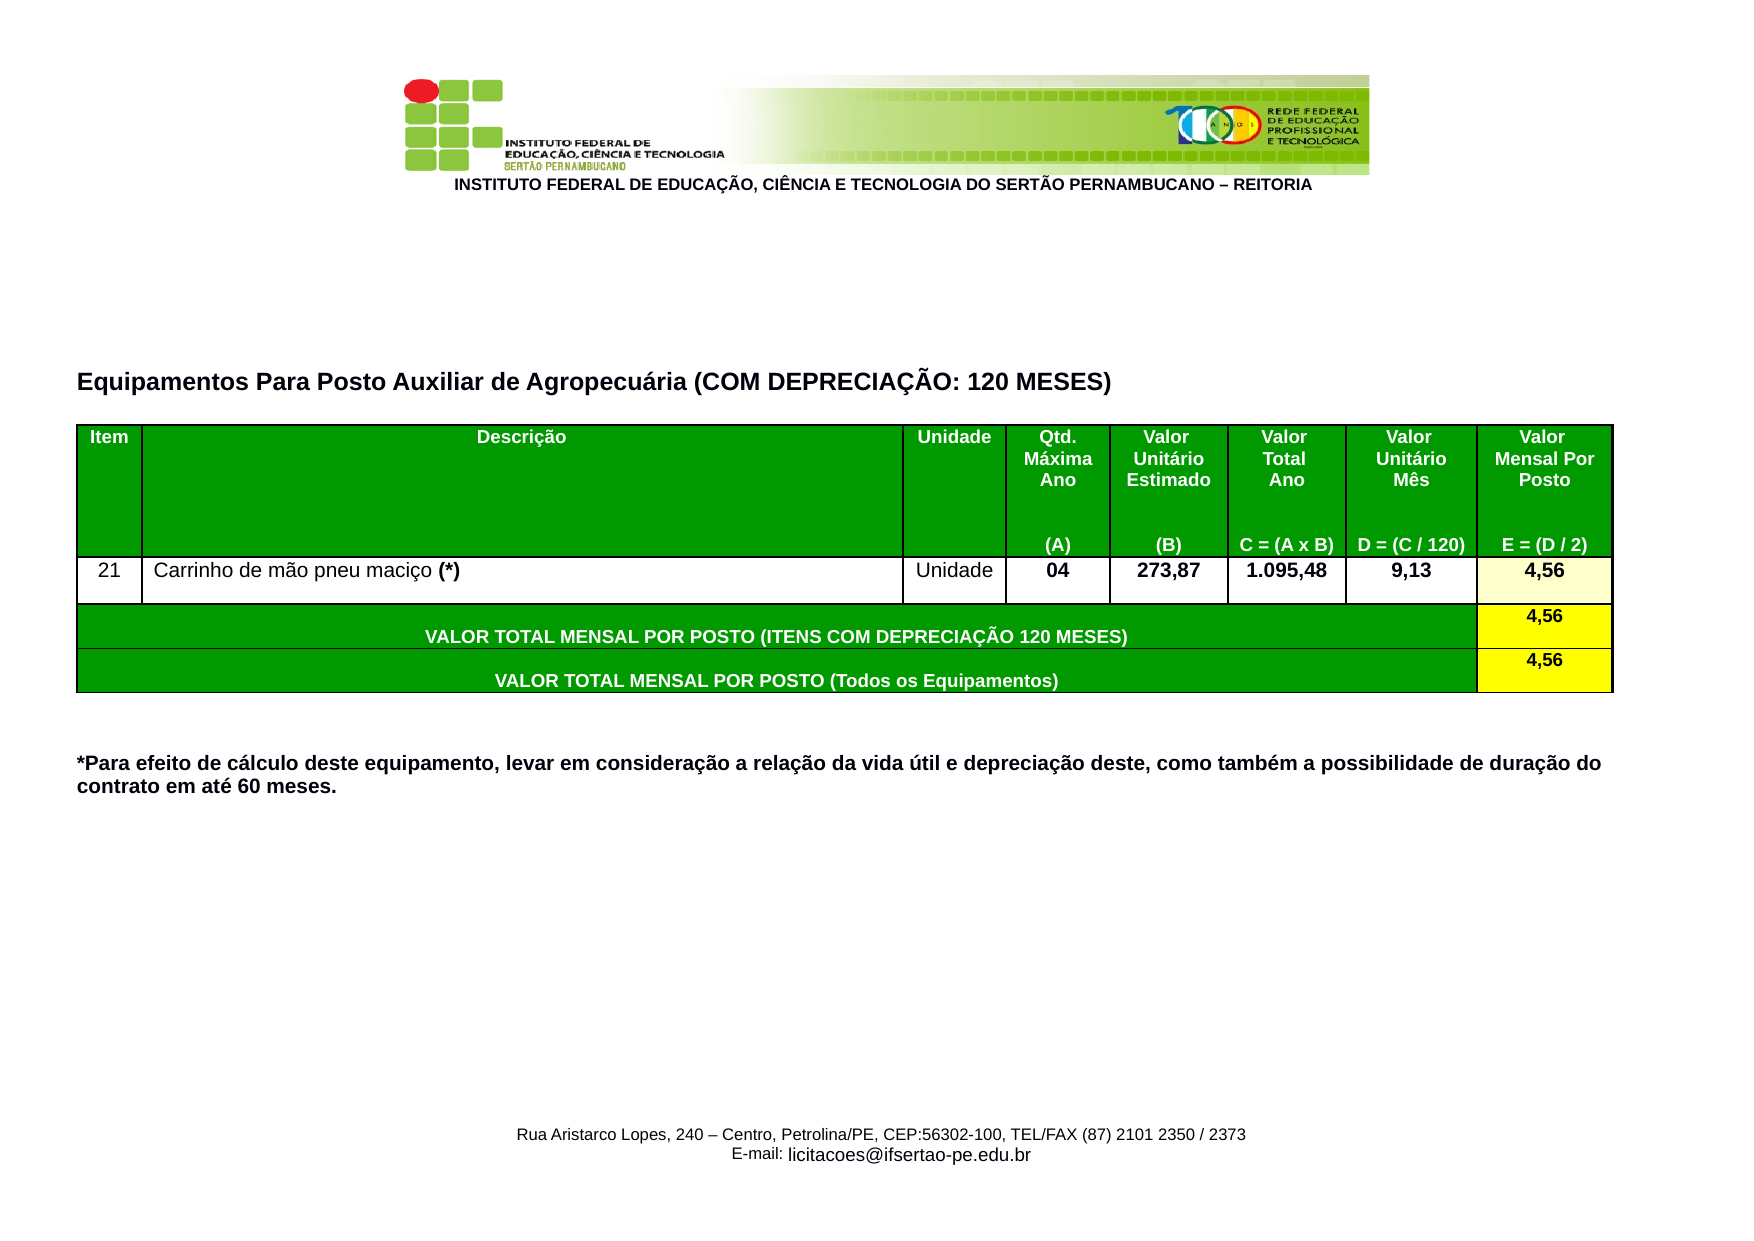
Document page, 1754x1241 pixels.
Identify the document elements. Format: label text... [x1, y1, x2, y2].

table_header Valor Unitário Estimado (B) [1111, 426, 1227, 556]
table_cell 273,87 [1111, 558, 1227, 602]
table_cell VALOR TOTAL MENSAL POR POSTO (ITENS COM DEPRECIAÇÃO 120 MESES) [78, 605, 1476, 648]
subtitle Equipamentos Para Posto Auxiliar de Agropecuária (COM DEPRECIAÇÃO: 120 MESES) [77, 367, 1686, 395]
table_header Descrição [143, 426, 902, 556]
table_header Valor Total Ano C = (A x B) [1229, 426, 1345, 556]
table_header Valor Unitário Mês D = (C / 120) [1347, 426, 1476, 556]
subtitle *Para efeito de cálculo deste equipamento, levar em consideração a relação da vida útil e depreciação deste, como também a possibilidade de duração do contrato em até 60 meses. [77, 750, 1686, 798]
table_cell 4,56 [1478, 649, 1611, 692]
table_cell Unidade [904, 558, 1005, 602]
table_cell 4,56 [1478, 558, 1611, 602]
table_header Valor Mensal Por Posto E = (D / 2) [1478, 426, 1611, 556]
table_cell VALOR TOTAL MENSAL POR POSTO (Todos os Equipamentos) [78, 649, 1476, 692]
table_cell 1.095,48 [1229, 558, 1345, 602]
table_cell 9,13 [1347, 558, 1476, 602]
table_cell 21 [78, 558, 141, 602]
table_header Qtd. Máxima Ano (A) [1007, 426, 1109, 556]
table_header Item [78, 426, 141, 556]
picture [393, 75, 1370, 175]
table_cell 04 [1007, 558, 1109, 602]
table_cell Carrinho de mão pneu maciço (*) [143, 558, 902, 602]
table_header Unidade [904, 426, 1005, 556]
table_cell 4,56 [1478, 605, 1611, 648]
